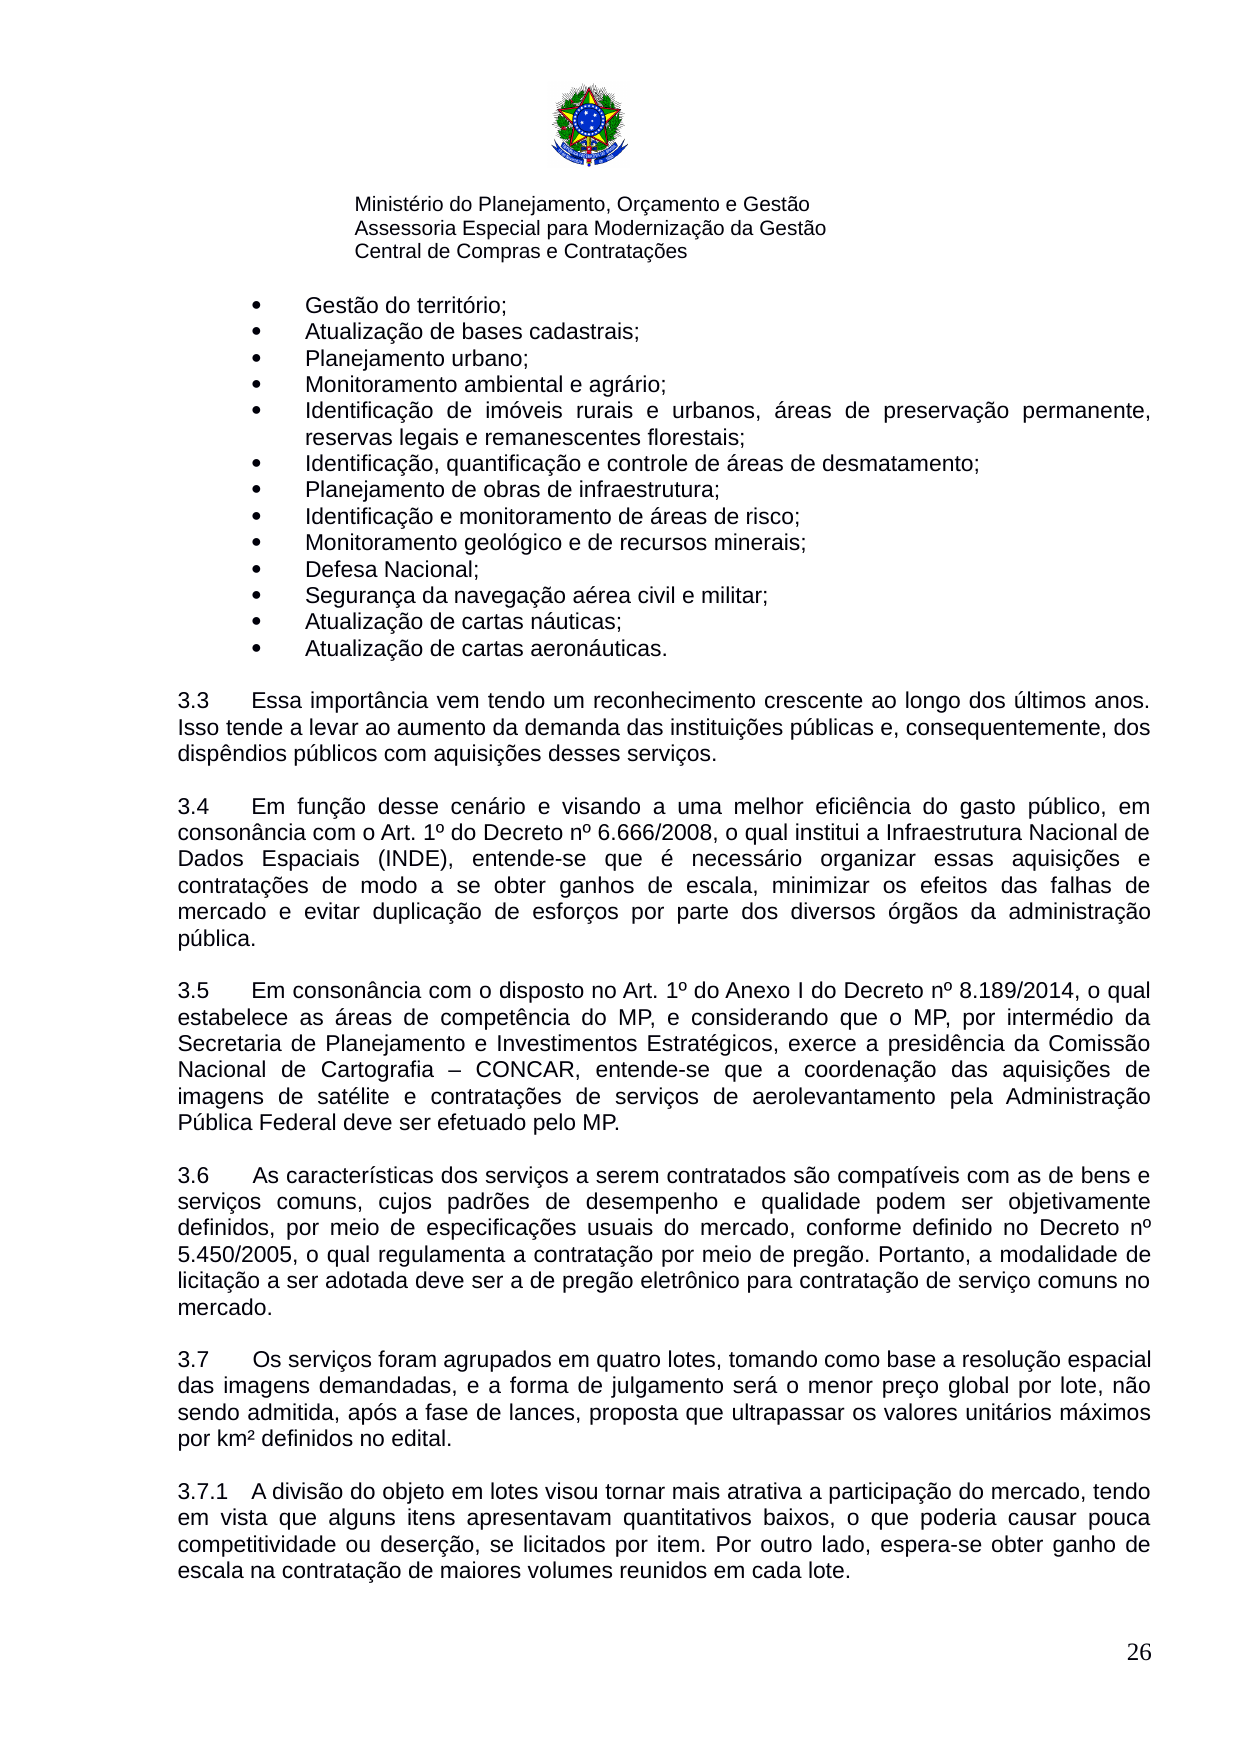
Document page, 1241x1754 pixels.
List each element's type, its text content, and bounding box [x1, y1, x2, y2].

picture [547, 81, 630, 168]
list Planejamento de obras de infraestrutura; [252, 476, 1152, 503]
list Gestão do território; [252, 292, 1152, 318]
list Atualização de cartas aeronáuticas. [252, 634, 1152, 661]
text 3.7 Os serviços foram agrupados em quatro lotes, tomando como base a resolução espacial das imagens demandadas, e a forma de julgamento será o menor preço global por lote, não sendo admitida, após a fase de lances, proposta que ultrapassar os valores unitários máximos por km² definidos no edital. [177, 1346, 1152, 1452]
list Identificação de imóveis rurais e urbanos, áreas de preservação permanente, reservas legais e remanescentes florestais; [252, 397, 1152, 450]
text 3.6 As características dos serviços a serem contratados são compatíveis com as de bens e serviços comuns, cujos padrões de desempenho e qualidade podem ser objetivamente definidos, por meio de especificações usuais do mercado, conforme definido no Decreto nº 5.450/2005, o qual regulamenta a contratação por meio de pregão. Portanto, a modalidade de licitação a ser adotada deve ser a de pregão eletrônico para contratação de serviço comuns no mercado. [177, 1162, 1152, 1320]
list Atualização de cartas náuticas; [252, 608, 1152, 634]
text 3.4 Em função desse cenário e visando a uma melhor eficiência do gasto público, em consonância com o Art. 1º do Decreto nº 6.666/2008, o qual institui a Infraestrutura Nacional de Dados Espaciais (INDE), entende-se que é necessário organizar essas aquisições e contratações de modo a se obter ganhos de escala, minimizar os efeitos das falhas de mercado e evitar duplicação de esforços por parte dos diversos órgãos da administração pública. [177, 793, 1152, 951]
text 3.5 Em consonância com o disposto no Art. 1º do Anexo I do Decreto nº 8.189/2014, o qual estabelece as áreas de competência do MP, e considerando que o MP, por intermédio da Secretaria de Planejamento e Investimentos Estratégicos, exerce a presidência da Comissão Nacional de Cartografia – CONCAR, entende-se que a coordenação das aquisições de imagens de satélite e contratações de serviços de aerolevantamento pela Administração Pública Federal deve ser efetuado pelo MP. [177, 977, 1152, 1135]
text 3.7.1 A divisão do objeto em lotes visou tornar mais atrativa a participação do mercado, tendo em vista que alguns itens apresentavam quantitativos baixos, o que poderia causar pouca competitividade ou deserção, se licitados por item. Por outro lado, espera-se obter ganho de escala na contratação de maiores volumes reunidos em cada lote. [177, 1478, 1152, 1583]
list Identificação, quantificação e controle de áreas de desmatamento; [252, 450, 1152, 476]
list Segurança da navegação aérea civil e militar; [252, 582, 1152, 608]
list Identificação e monitoramento de áreas de risco; [252, 503, 1152, 529]
list Atualização de bases cadastrais; [252, 318, 1152, 345]
list Planejamento urbano; [252, 345, 1152, 371]
list Monitoramento ambiental e agrário; [252, 371, 1152, 397]
list Defesa Nacional; [252, 556, 1152, 582]
list Monitoramento geológico e de recursos minerais; [252, 529, 1152, 556]
text 3.3 Essa importância vem tendo um reconhecimento crescente ao longo dos últimos anos. Isso tende a levar ao aumento da demanda das instituições públicas e, consequentemente, dos dispêndios públicos com aquisições desses serviços. [177, 687, 1152, 766]
